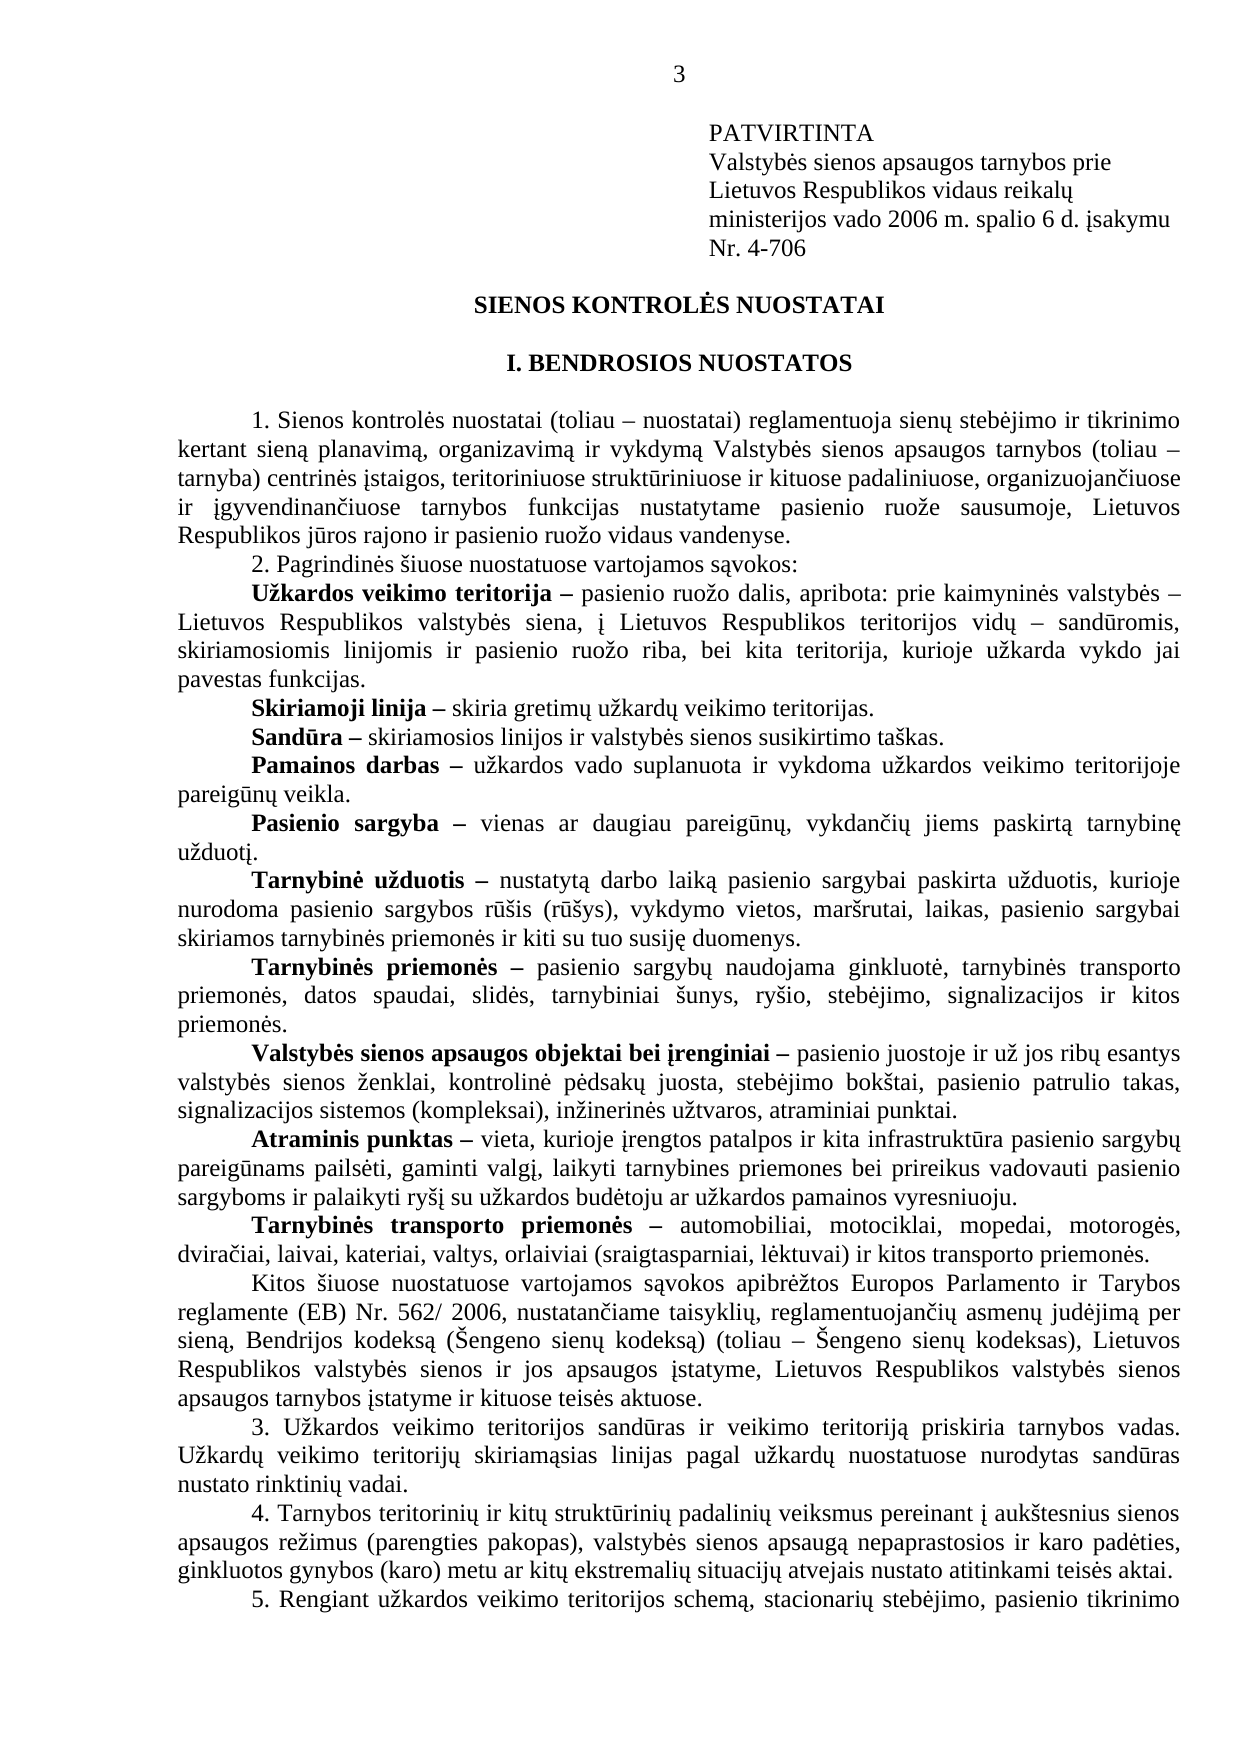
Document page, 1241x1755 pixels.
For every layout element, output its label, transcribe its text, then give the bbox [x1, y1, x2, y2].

text Tarnybinės transporto priemonės – automobiliai, motociklai, mopedai, motorogės, dviračiai, laivai, kateriai, valtys, orlaiviai (sraigtasparniai, lėktuvai) ir kitos transporto priemonės. [177, 1211, 1181, 1268]
text Lietuvos Respublikos vidaus reikalų [177, 176, 1181, 204]
text SIENOS KONTROLĖS NUOSTATAI [177, 291, 1181, 319]
text ministerijos vado 2006 m. spalio 6 d. įsakymu [177, 204, 1181, 233]
text Užkardos veikimo teritorija – pasienio ruožo dalis, apribota: prie kaimyninės valstybės – Lietuvos Respublikos valstybės siena, į Lietuvos Respublikos teritorijos vidų – sandūromis, skiriamosiomis linijomis ir pasienio ruožo riba, bei kita teritorija, kurioje užkarda vykdo jai pavestas funkcijas. [177, 578, 1181, 693]
text 2. Pagrindinės šiuose nuostatuose vartojamos sąvokos: [177, 549, 1181, 578]
text 3. Užkardos veikimo teritorijos sandūras ir veikimo teritoriją priskiria tarnybos vadas. Užkardų veikimo teritorijų skiriamąsias linijas pagal užkardų nuostatuose nurodytas sandūras nustato rinktinių vadai. [177, 1412, 1181, 1498]
text Skiriamoji linija – skiria gretimų užkardų veikimo teritorijas. [177, 693, 1181, 722]
text PATVIRTINTA [709, 118, 1181, 147]
text Valstybės sienos apsaugos tarnybos prie [177, 147, 1181, 176]
text Pasienio sargyba – vienas ar daugiau pareigūnų, vykdančių jiems paskirtą tarnybinę užduotį. [177, 808, 1181, 866]
text Atraminis punktas – vieta, kurioje įrengtos patalpos ir kita infrastruktūra pasienio sargybų pareigūnams pailsėti, gaminti valgį, laikyti tarnybines priemones bei prireikus vadovauti pasienio sargyboms ir palaikyti ryšį su užkardos budėtoju ar užkardos pamainos vyresniuoju. [177, 1124, 1181, 1211]
text 1. Sienos kontrolės nuostatai (toliau – nuostatai) reglamentuoja sienų stebėjimo ir tikrinimo kertant sieną planavimą, organizavimą ir vykdymą Valstybės sienos apsaugos tarnybos (toliau – tarnyba) centrinės įstaigos, teritoriniuose struktūriniuose ir kituose padaliniuose, organizuojančiuose ir įgyvendinančiuose tarnybos funkcijas nustatytame pasienio ruože sausumoje, Lietuvos Respublikos jūros rajono ir pasienio ruožo vidaus vandenyse. [177, 406, 1181, 549]
text Kitos šiuose nuostatuose vartojamos sąvokos apibrėžtos Europos Parlamento ir Tarybos reglamente (EB) Nr. 562/ 2006, nustatančiame taisyklių, reglamentuojančių asmenų judėjimą per sieną, Bendrijos kodeksą (Šengeno sienų kodeksą) (toliau – Šengeno sienų kodeksas), Lietuvos Respublikos valstybės sienos ir jos apsaugos įstatyme, Lietuvos Respublikos valstybės sienos apsaugos tarnybos įstatyme ir kituose teisės aktuose. [177, 1268, 1181, 1412]
text Tarnybinė užduotis – nustatytą darbo laiką pasienio sargybai paskirta užduotis, kurioje nurodoma pasienio sargybos rūšis (rūšys), vykdymo vietos, maršrutai, laikas, pasienio sargybai skiriamos tarnybinės priemonės ir kiti su tuo susiję duomenys. [177, 866, 1181, 952]
text Tarnybinės priemonės – pasienio sargybų naudojama ginkluotė, tarnybinės transporto priemonės, datos spaudai, slidės, tarnybiniai šunys, ryšio, stebėjimo, signalizacijos ir kitos priemonės. [177, 952, 1181, 1038]
text Nr. 4-706 [177, 233, 1181, 262]
text I. BENDROSIOS NUOSTATOS [177, 348, 1181, 377]
text Sandūra – skiriamosios linijos ir valstybės sienos susikirtimo taškas. [177, 722, 1181, 751]
text Pamainos darbas – užkardos vado suplanuota ir vykdoma užkardos veikimo teritorijoje pareigūnų veikla. [177, 751, 1181, 808]
text 4. Tarnybos teritorinių ir kitų struktūrinių padalinių veiksmus pereinant į aukštesnius sienos apsaugos režimus (parengties pakopas), valstybės sienos apsaugą nepaprastosios ir karo padėties, ginkluotos gynybos (karo) metu ar kitų ekstremalių situacijų atvejais nustato atitinkami teisės aktai. [177, 1498, 1181, 1584]
text Valstybės sienos apsaugos objektai bei įrenginiai – pasienio juostoje ir už jos ribų esantys valstybės sienos ženklai, kontrolinė pėdsakų juosta, stebėjimo bokštai, pasienio patrulio takas, signalizacijos sistemos (kompleksai), inžinerinės užtvaros, atraminiai punktai. [177, 1038, 1181, 1124]
text 5. Rengiant užkardos veikimo teritorijos schemą, stacionarių stebėjimo, pasienio tikrinimo [177, 1584, 1181, 1613]
